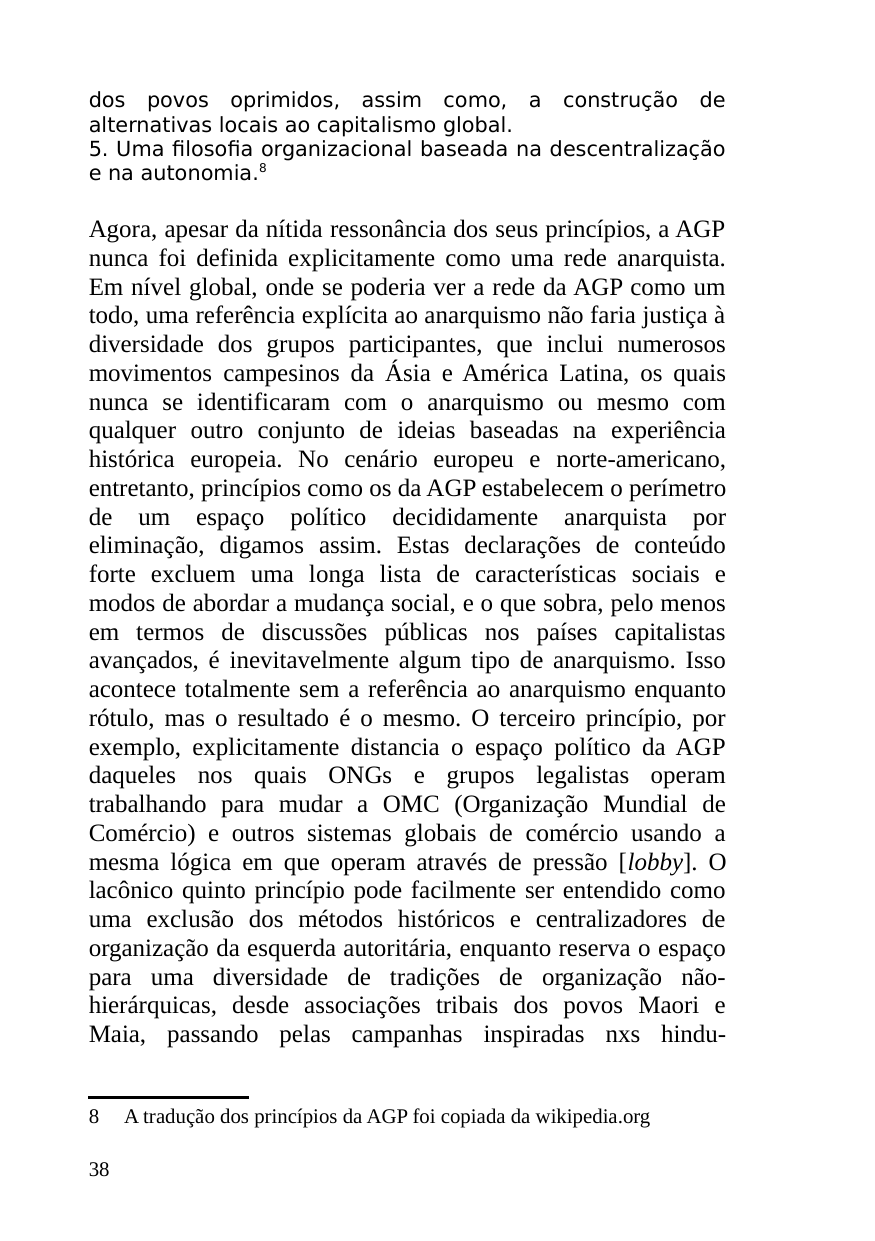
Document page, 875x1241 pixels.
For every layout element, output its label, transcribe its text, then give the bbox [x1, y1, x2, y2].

text A tradução dos princípios da AGP foi copiada da wikipedia.org [88, 1103, 726, 1128]
text dos povos oprimidos, assim como, a construção de alternativas locais ao capitalismo global. [88, 88, 726, 137]
text 5. Uma filosofia organizacional baseada na descentralização e na autonomia. [88, 137, 726, 186]
text Agora, apesar da nítida ressonância dos seus princípios, a AGP nunca foi definida explicitamente como uma rede anarquista. Em nível global, onde se poderia ver a rede da AGP como um todo, uma referência explícita ao anarquismo não faria justiça à diversidade dos grupos participantes, que inclui numerosos movimentos campesinos da Ásia e América Latina, os quais nunca se identificaram com o anarquismo ou mesmo com qualquer outro conjunto de ideias baseadas na experiência histórica europeia. No cenário europeu e norte-americano, entretanto, princípios como os da AGP estabelecem o perímetro de um espaço político decididamente anarquista por eliminação, digamos assim. Estas declarações de conteúdo forte excluem uma longa lista de características sociais e modos de abordar a mudança social, e o que sobra, pelo menos em termos de discussões públicas nos países capitalistas avançados, é inevitavelmente algum tipo de anarquismo. Isso acontece totalmente sem a referência ao anarquismo enquanto rótulo, mas o resultado é o mesmo. O terceiro princípio, por exemplo, explicitamente distancia o espaço político da AGP daqueles nos quais ONGs e grupos legalistas operam trabalhando para mudar a OMC (Organização Mundial de Comércio) e outros sistemas globais de comércio usando a mesma lógica em que operam através de pressão [lobby]. O lacônico quinto princípio pode facilmente ser entendido como uma exclusão dos métodos históricos e centralizadores de organização da esquerda autoritária, enquanto reserva o espaço para uma diversidade de tradições de organização não-hierárquicas, desde associações tribais dos povos Maori e Maia, passando pelas campanhas inspiradas nxs hindu-sarvodaya até as estruturas baseadas em grupos de afinidade dxs anarquistas ocidentais. [88, 214, 726, 1048]
